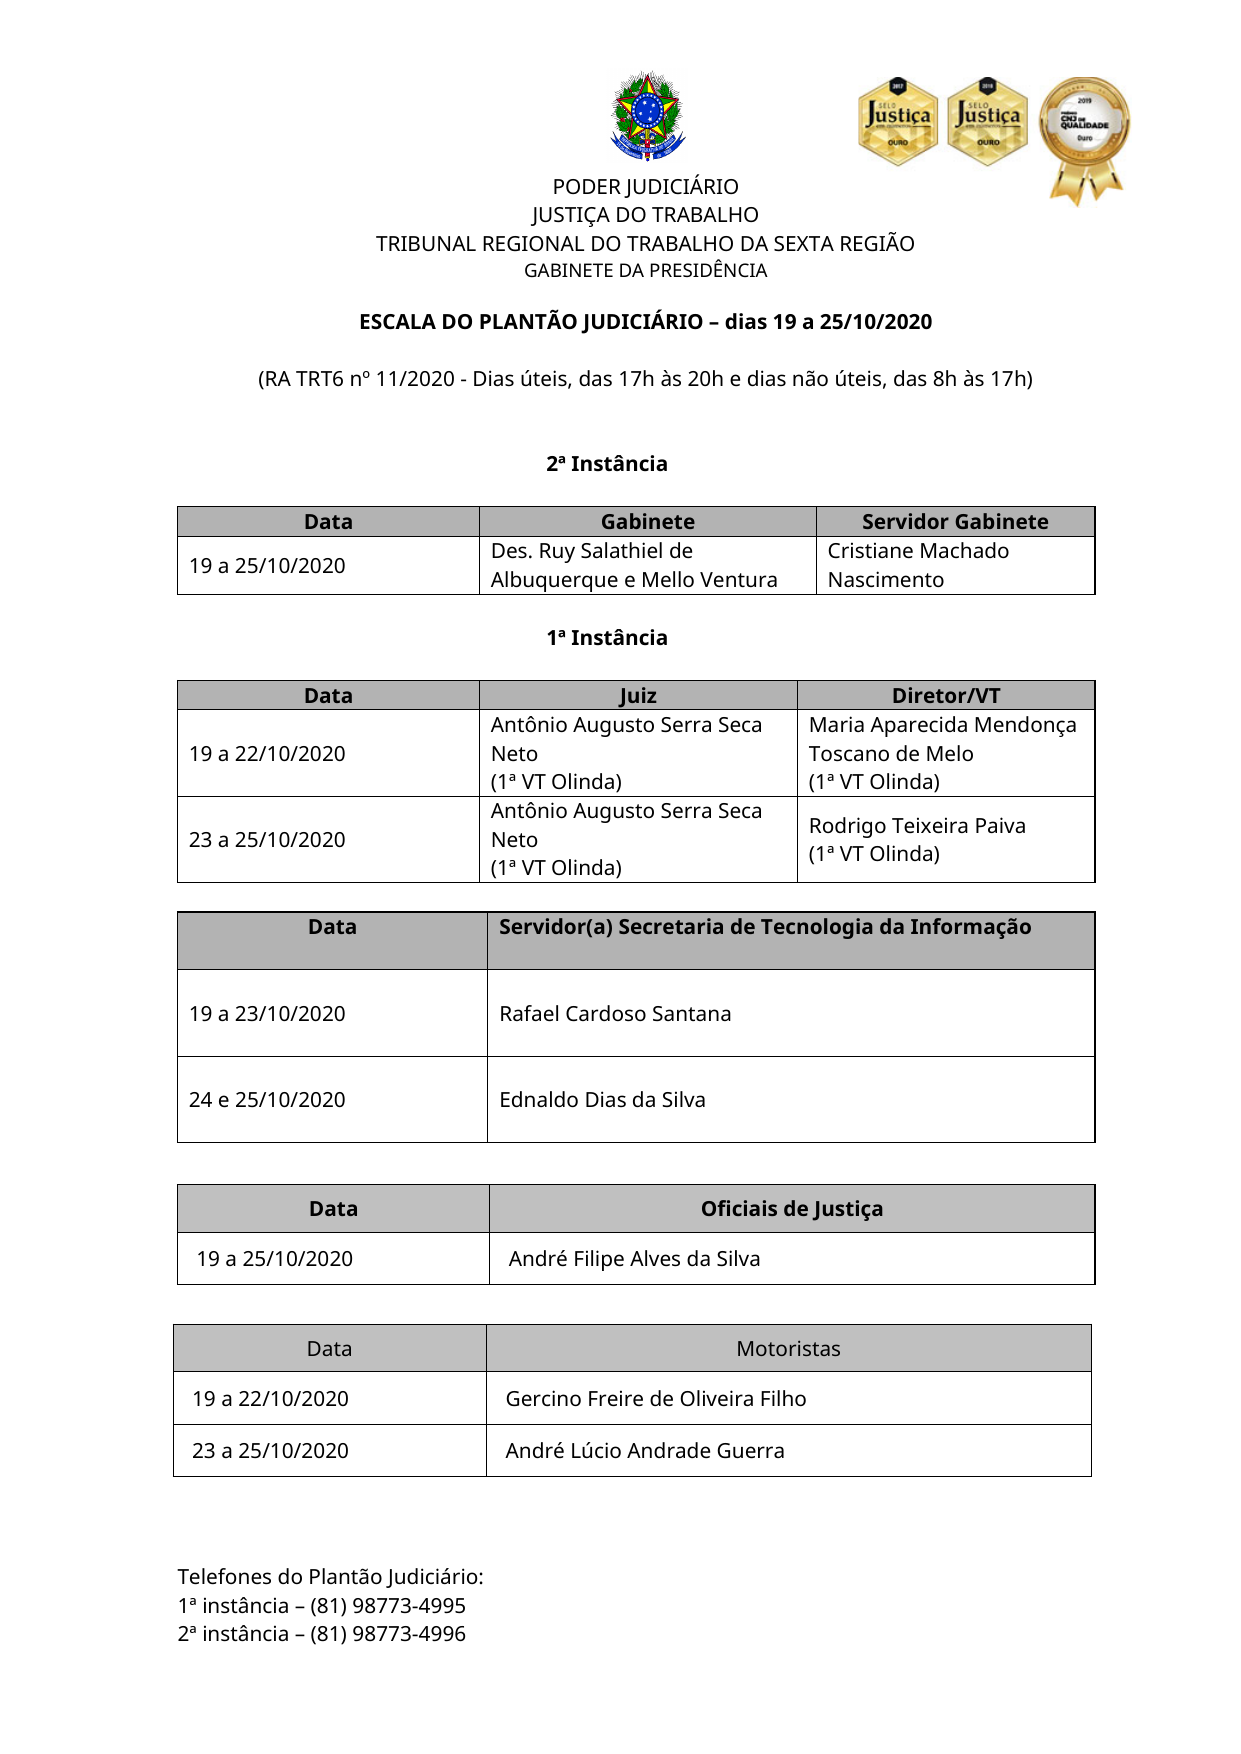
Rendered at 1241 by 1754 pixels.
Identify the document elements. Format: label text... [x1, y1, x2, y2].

text 2ª instância – (81) 98773-4996 [177, 1619, 1114, 1648]
table_header Data [178, 681, 479, 709]
table_cell 19 a 23/10/2020 [178, 970, 487, 1056]
picture [858, 77, 1132, 208]
table_header Juiz [480, 681, 797, 709]
table_header Motoristas [487, 1325, 1091, 1371]
table_header Diretor/VT [798, 681, 1094, 709]
table_header Servidor(a) Secretaria de Tecnologia da Informação [488, 913, 1094, 969]
table_cell André Lúcio Andrade Guerra [487, 1425, 1091, 1476]
table_cell Antônio Augusto Serra Seca Neto (1ª VT Olinda) [480, 797, 797, 882]
table_cell 19 a 25/10/2020 [178, 537, 479, 593]
table_cell Rafael Cardoso Santana [488, 970, 1094, 1056]
table_header Data [178, 507, 479, 536]
table_header Data [178, 1185, 489, 1232]
table_cell Cristiane Machado Nascimento [817, 537, 1094, 593]
table_cell 23 a 25/10/2020 [174, 1425, 486, 1476]
text 1ª Instância [365, 623, 1114, 651]
text 2ª Instância [365, 449, 1114, 478]
table_header Servidor Gabinete [817, 507, 1094, 536]
table_cell Maria Aparecida Mendonça Toscano de Melo (1ª VT Olinda) [798, 710, 1094, 796]
table_cell 19 a 22/10/2020 [178, 710, 479, 796]
table_header Data [174, 1325, 486, 1371]
text (RA TRT6 nº 11/2020 - Dias úteis, das 17h às 20h e dias não úteis, das 8h às 17h) [177, 364, 1114, 392]
table_cell Rodrigo Teixeira Paiva (1ª VT Olinda) [798, 797, 1094, 882]
table_header Oficiais de Justiça [490, 1185, 1094, 1232]
table_cell 19 a 25/10/2020 [178, 1233, 489, 1284]
table_cell Des. Ruy Salathiel de Albuquerque e Mello Ventura [480, 537, 816, 593]
table_cell 24 e 25/10/2020 [178, 1057, 487, 1142]
table_cell André Filipe Alves da Silva [490, 1233, 1094, 1284]
text ESCALA DO PLANTÃO JUDICIÁRIO – dias 19 a 25/10/2020 [177, 307, 1114, 335]
table_cell Gercino Freire de Oliveira Filho [487, 1372, 1091, 1424]
table_header Gabinete [480, 507, 816, 536]
table_cell Ednaldo Dias da Silva [488, 1057, 1094, 1142]
text 1ª instância – (81) 98773-4995 [177, 1591, 1114, 1619]
table_cell 23 a 25/10/2020 [178, 797, 479, 882]
picture [606, 68, 688, 163]
table_cell 19 a 22/10/2020 [174, 1372, 486, 1424]
table_header Data [178, 913, 487, 969]
text Telefones do Plantão Judiciário: [177, 1562, 1114, 1591]
table_cell Antônio Augusto Serra Seca Neto (1ª VT Olinda) [480, 710, 797, 796]
